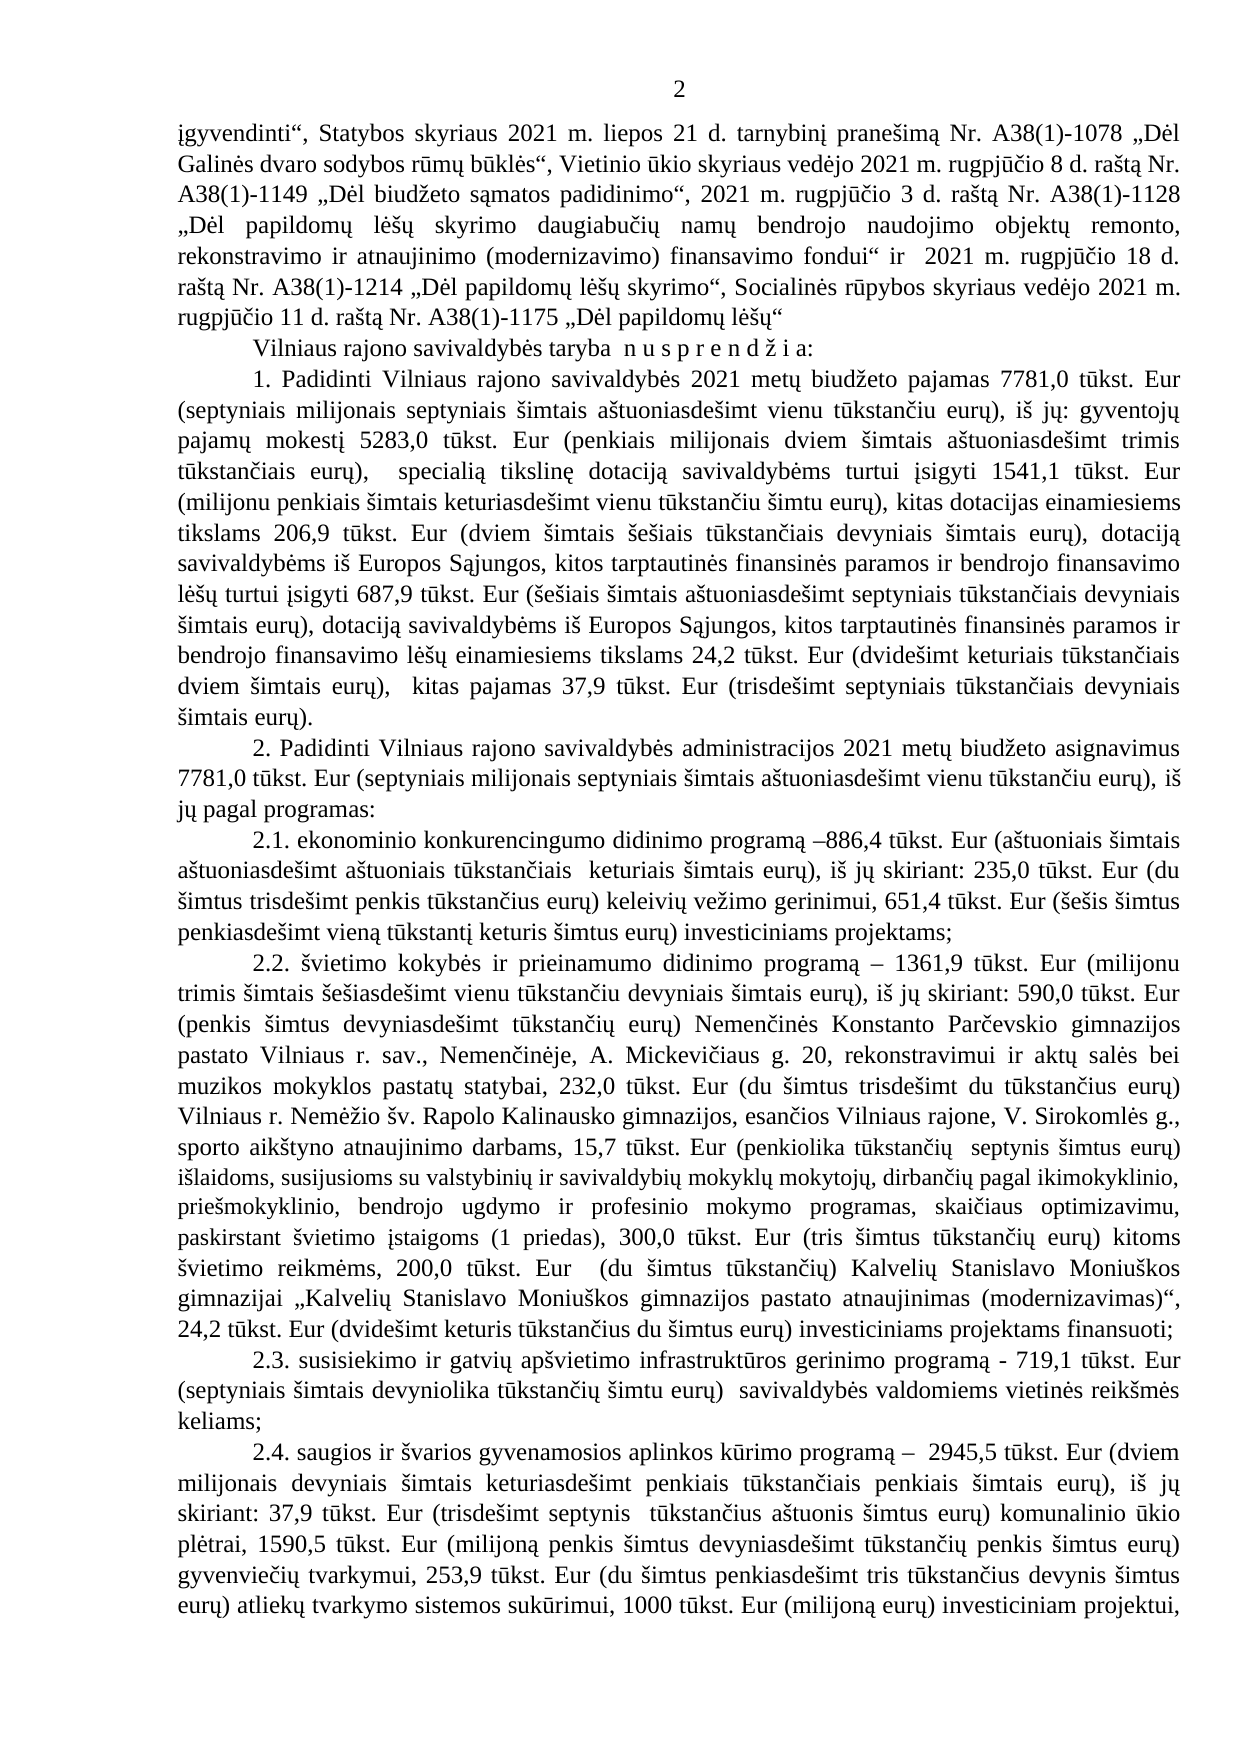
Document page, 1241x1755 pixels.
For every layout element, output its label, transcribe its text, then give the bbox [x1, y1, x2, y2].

text 2.1. ekonominio konkurencingumo didinimo programą –886,4 tūkst. Eur (aštuoniais šimtais aštuoniasdešimt aštuoniais tūkstančiais keturiais šimtais eurų), iš jų skiriant: 235,0 tūkst. Eur (du šimtus trisdešimt penkis tūkstančius eurų) keleivių vežimo gerinimui, 651,4 tūkst. Eur (šešis šimtus penkiasdešimt vieną tūkstantį keturis šimtus eurų) investiciniams projektams; [177, 825, 1181, 946]
text Vilniaus rajono savivaldybės taryba n u s p r e n d ž i a: [177, 333, 1181, 362]
text 2.4. saugios ir švarios gyvenamosios aplinkos kūrimo programą – 2945,5 tūkst. Eur (dviem milijonais devyniais šimtais keturiasdešimt penkiais tūkstančiais penkiais šimtais eurų), iš jų skiriant: 37,9 tūkst. Eur (trisdešimt septynis tūkstančius aštuonis šimtus eurų) komunalinio ūkio plėtrai, 1590,5 tūkst. Eur (milijoną penkis šimtus devyniasdešimt tūkstančių penkis šimtus eurų) gyvenviečių tvarkymui, 253,9 tūkst. Eur (du šimtus penkiasdešimt tris tūkstančius devynis šimtus eurų) atliekų tvarkymo sistemos sukūrimui, 1000 tūkst. Eur (milijoną eurų) investiciniam projektui, [177, 1437, 1181, 1619]
text 2.2. švietimo kokybės ir prieinamumo didinimo programą – 1361,9 tūkst. Eur (milijonu trimis šimtais šešiasdešimt vienu tūkstančiu devyniais šimtais eurų), iš jų skiriant: 590,0 tūkst. Eur (penkis šimtus devyniasdešimt tūkstančių eurų) Nemenčinės Konstanto Parčevskio gimnazijos pastato Vilniaus r. sav., Nemenčinėje, A. Mickevičiaus g. 20, rekonstravimui ir aktų salės bei muzikos mokyklos pastatų statybai, 232,0 tūkst. Eur (du šimtus trisdešimt du tūkstančius eurų) Vilniaus r. Nemėžio šv. Rapolo Kalinausko gimnazijos, esančios Vilniaus rajone, V. Sirokomlės g., sporto aikštyno atnaujinimo darbams, 15,7 tūkst. Eur (penkiolika tūkstančių septynis šimtus eurų) išlaidoms, susijusioms su valstybinių ir savivaldybių mokyklų mokytojų, dirbančių pagal ikimokyklinio, priešmokyklinio, bendrojo ugdymo ir profesinio mokymo programas, skaičiaus optimizavimu, paskirstant švietimo įstaigoms (1 priedas), 300,0 tūkst. Eur (tris šimtus tūkstančių eurų) kitoms švietimo reikmėms, 200,0 tūkst. Eur (du šimtus tūkstančių) Kalvelių Stanislavo Moniuškos gimnazijai „Kalvelių Stanislavo Moniuškos gimnazijos pastato atnaujinimas (modernizavimas)“, 24,2 tūkst. Eur (dvidešimt keturis tūkstančius du šimtus eurų) investiciniams projektams finansuoti; [177, 948, 1181, 1343]
text 2. Padidinti Vilniaus rajono savivaldybės administracijos 2021 metų biudžeto asignavimus 7781,0 tūkst. Eur (septyniais milijonais septyniais šimtais aštuoniasdešimt vienu tūkstančiu eurų), iš jų pagal programas: [177, 733, 1181, 823]
text 2.3. susisiekimo ir gatvių apšvietimo infrastruktūros gerinimo programą - 719,1 tūkst. Eur (septyniais šimtais devyniolika tūkstančių šimtu eurų) savivaldybės valdomiems vietinės reikšmės keliams; [177, 1345, 1181, 1435]
text įgyvendinti“, Statybos skyriaus 2021 m. liepos 21 d. tarnybinį pranešimą Nr. A38(1)-1078 „Dėl Galinės dvaro sodybos rūmų būklės“, Vietinio ūkio skyriaus vedėjo 2021 m. rugpjūčio 8 d. raštą Nr. A38(1)-1149 „Dėl biudžeto sąmatos padidinimo“, 2021 m. rugpjūčio 3 d. raštą Nr. A38(1)-1128 „Dėl papildomų lėšų skyrimo daugiabučių namų bendrojo naudojimo objektų remonto, rekonstravimo ir atnaujinimo (modernizavimo) finansavimo fondui“ ir 2021 m. rugpjūčio 18 d. raštą Nr. A38(1)-1214 „Dėl papildomų lėšų skyrimo“, Socialinės rūpybos skyriaus vedėjo 2021 m. rugpjūčio 11 d. raštą Nr. A38(1)-1175 „Dėl papildomų lėšų“ [177, 118, 1181, 331]
text 1. Padidinti Vilniaus rajono savivaldybės 2021 metų biudžeto pajamas 7781,0 tūkst. Eur (septyniais milijonais septyniais šimtais aštuoniasdešimt vienu tūkstančiu eurų), iš jų: gyventojų pajamų mokestį 5283,0 tūkst. Eur (penkiais milijonais dviem šimtais aštuoniasdešimt trimis tūkstančiais eurų), specialią tikslinę dotaciją savivaldybėms turtui įsigyti 1541,1 tūkst. Eur (milijonu penkiais šimtais keturiasdešimt vienu tūkstančiu šimtu eurų), kitas dotacijas einamiesiems tikslams 206,9 tūkst. Eur (dviem šimtais šešiais tūkstančiais devyniais šimtais eurų), dotaciją savivaldybėms iš Europos Sąjungos, kitos tarptautinės finansinės paramos ir bendrojo finansavimo lėšų turtui įsigyti 687,9 tūkst. Eur (šešiais šimtais aštuoniasdešimt septyniais tūkstančiais devyniais šimtais eurų), dotaciją savivaldybėms iš Europos Sąjungos, kitos tarptautinės finansinės paramos ir bendrojo finansavimo lėšų einamiesiems tikslams 24,2 tūkst. Eur (dvidešimt keturiais tūkstančiais dviem šimtais eurų), kitas pajamas 37,9 tūkst. Eur (trisdešimt septyniais tūkstančiais devyniais šimtais eurų). [177, 364, 1181, 731]
